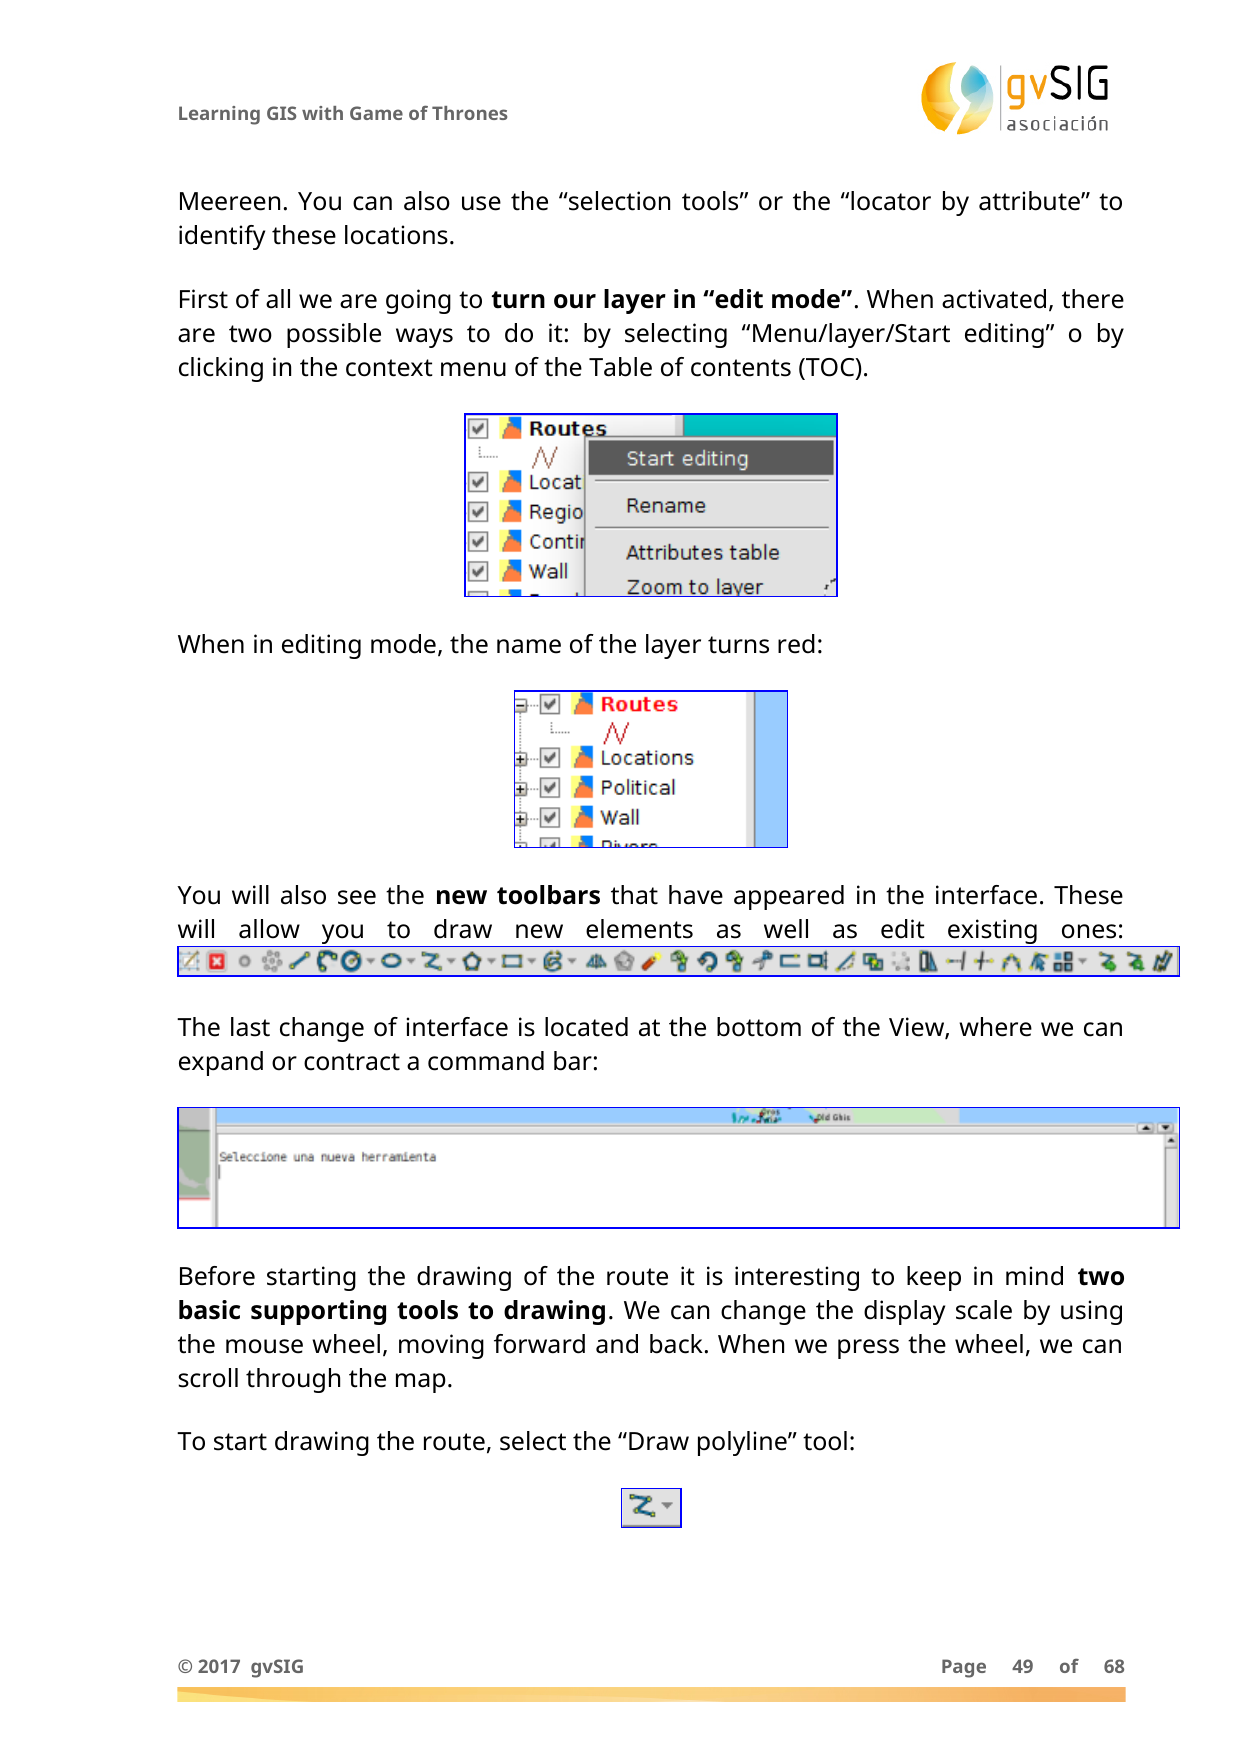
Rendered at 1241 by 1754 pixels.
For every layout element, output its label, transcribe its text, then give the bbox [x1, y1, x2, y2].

picture [622, 1489, 680, 1527]
text Meereen. You can also use the “selection tools” or the “locator by attribute” to identify these locations. [177, 184, 1125, 252]
picture [179, 947, 1179, 975]
text You will also see the new toolbars that have appeared in the interface. These will allow you to draw new elements as well as edit existing ones: [177, 878, 1125, 946]
text The last change of interface is located at the bottom of the View, where we can expand or contract a command bar: [177, 1009, 1125, 1077]
text First of all we are going to turn our layer in “edit mode”. When activated, there are two possible ways to do it: by selecting “Menu/layer/Start editing” o by clicking in the context menu of the Table of contents (TOC). [177, 281, 1125, 383]
text Before starting the drawing of the route it is interesting to keep in mind two basic supporting tools to drawing. We can change the display scale by using the mouse wheel, moving forward and back. When we press the wheel, we can scroll through the map. [177, 1258, 1125, 1394]
picture [515, 692, 787, 847]
text When in editing mode, the name of the layer turns red: [177, 627, 1125, 661]
picture [179, 1108, 1179, 1227]
text To start drawing the route, select the “Draw polyline” tool: [177, 1424, 1125, 1458]
picture [177, 1687, 1126, 1702]
picture [466, 415, 836, 596]
picture [902, 47, 1122, 148]
